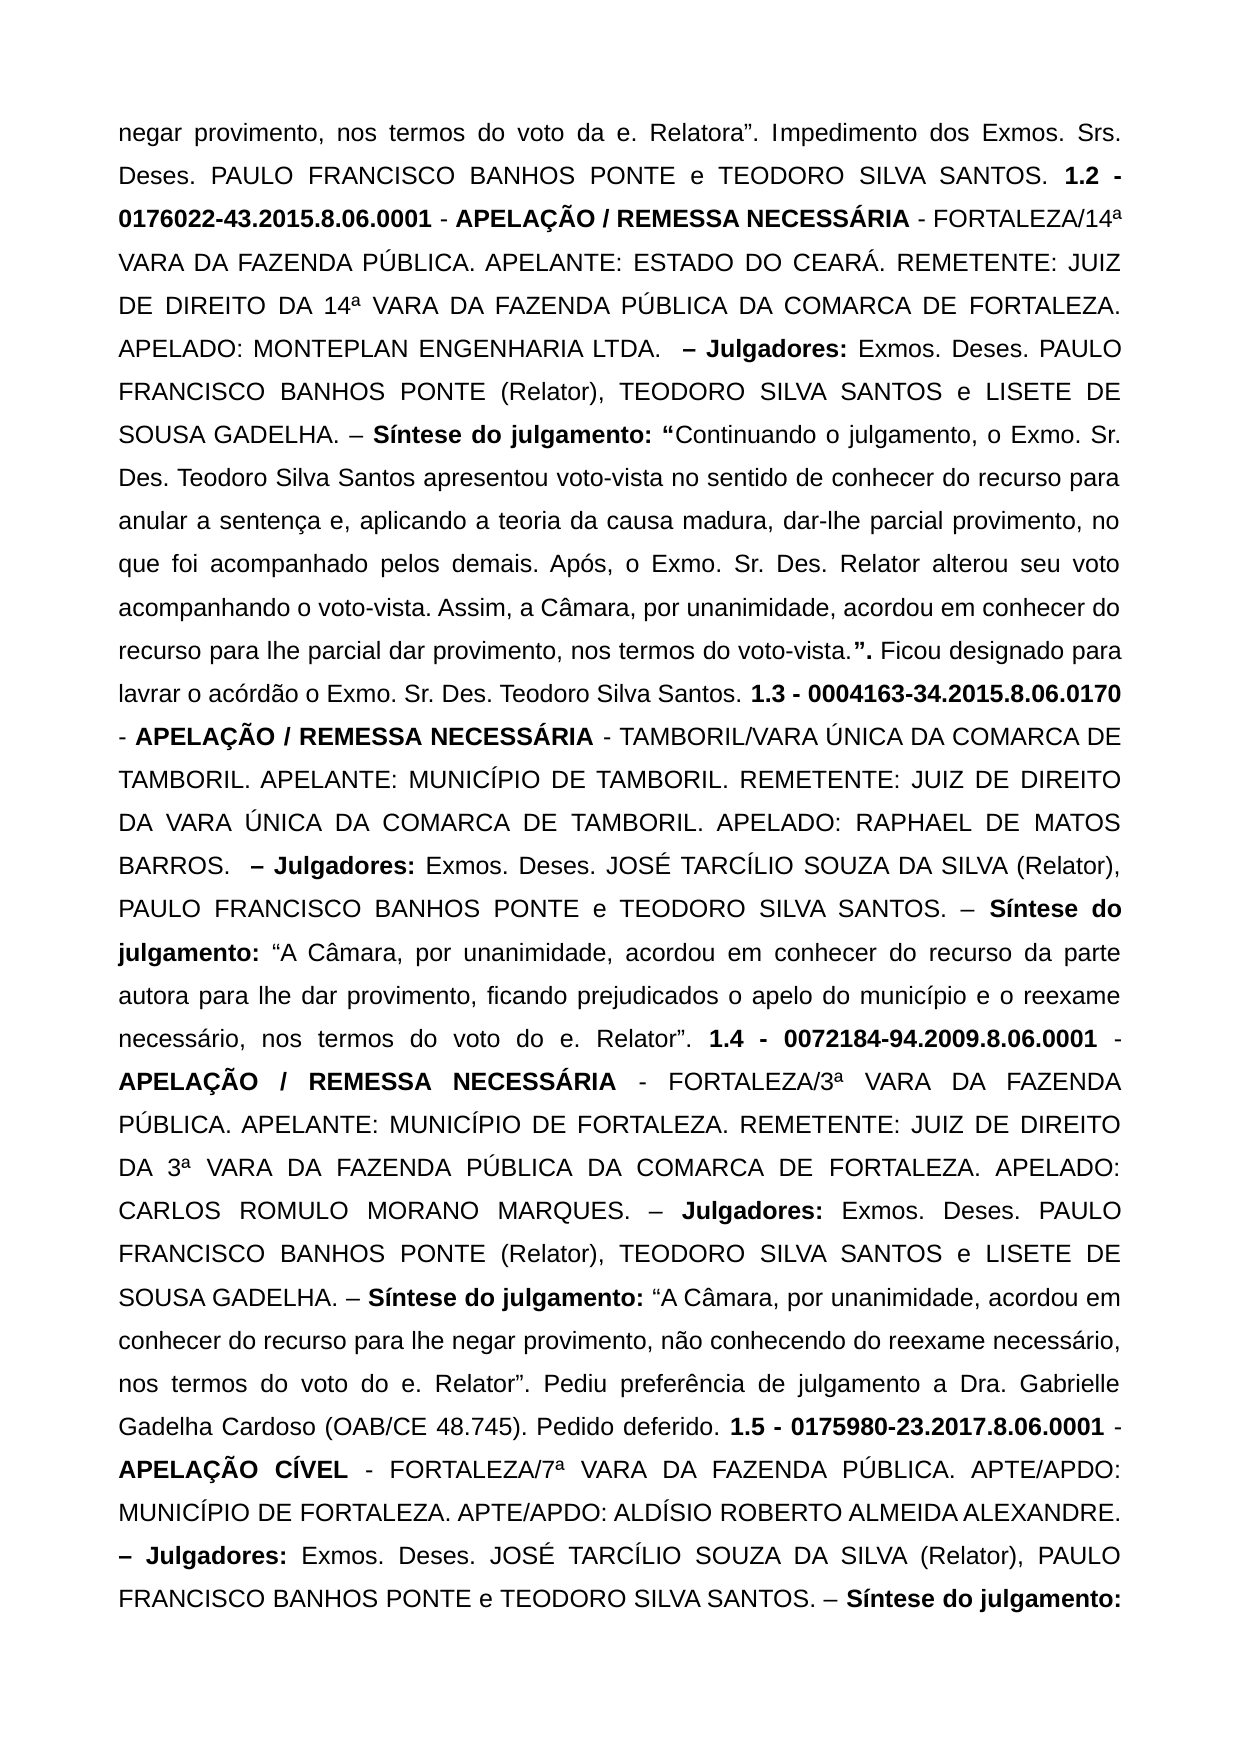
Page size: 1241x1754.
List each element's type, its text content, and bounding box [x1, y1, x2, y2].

text negar provimento, nos termos do voto da e. Relatora”. Impedimento dos Exmos. Srs. Deses. PAULO FRANCISCO BANHOS PONTE e TEODORO SILVA SANTOS. 1.2 - 0176022-43.2015.8.06.0001 - APELAÇÃO / REMESSA NECESSÁRIA - FORTALEZA/14ª VARA DA FAZENDA PÚBLICA. APELANTE: ESTADO DO CEARÁ. REMETENTE: JUIZ DE DIREITO DA 14ª VARA DA FAZENDA PÚBLICA DA COMARCA DE FORTALEZA. APELADO: MONTEPLAN ENGENHARIA LTDA. – Julgadores: Exmos. Deses. PAULO FRANCISCO BANHOS PONTE (Relator), TEODORO SILVA SANTOS e LISETE DE SOUSA GADELHA. – Síntese do julgamento: “Continuando o julgamento, o Exmo. Sr. Des. Teodoro Silva Santos apresentou voto-vista no sentido de conhecer do recurso para anular a sentença e, aplicando a teoria da causa madura, dar-lhe parcial provimento, no que foi acompanhado pelos demais. Após, o Exmo. Sr. Des. Relator alterou seu voto acompanhando o voto-vista. Assim, a Câmara, por unanimidade, acordou em conhecer do recurso para lhe parcial dar provimento, nos termos do voto-vista.”. Ficou designado para lavrar o acórdão o Exmo. Sr. Des. Teodoro Silva Santos. 1.3 - 0004163-34.2015.8.06.0170 - APELAÇÃO / REMESSA NECESSÁRIA - TAMBORIL/VARA ÚNICA DA COMARCA DE TAMBORIL. APELANTE: MUNICÍPIO DE TAMBORIL. REMETENTE: JUIZ DE DIREITO DA VARA ÚNICA DA COMARCA DE TAMBORIL. APELADO: RAPHAEL DE MATOS BARROS. – Julgadores: Exmos. Deses. JOSÉ TARCÍLIO SOUZA DA SILVA (Relator), PAULO FRANCISCO BANHOS PONTE e TEODORO SILVA SANTOS. – Síntese do julgamento: “A Câmara, por unanimidade, acordou em conhecer do recurso da parte autora para lhe dar provimento, ficando prejudicados o apelo do município e o reexame necessário, nos termos do voto do e. Relator”. 1.4 - 0072184-94.2009.8.06.0001 - APELAÇÃO / REMESSA NECESSÁRIA - FORTALEZA/3ª VARA DA FAZENDA PÚBLICA. APELANTE: MUNICÍPIO DE FORTALEZA. REMETENTE: JUIZ DE DIREITO DA 3ª VARA DA FAZENDA PÚBLICA DA COMARCA DE FORTALEZA. APELADO: CARLOS ROMULO MORANO MARQUES. – Julgadores: Exmos. Deses. PAULO FRANCISCO BANHOS PONTE (Relator), TEODORO SILVA SANTOS e LISETE DE SOUSA GADELHA. – Síntese do julgamento: “A Câmara, por unanimidade, acordou em conhecer do recurso para lhe negar provimento, não conhecendo do reexame necessário, nos termos do voto do e. Relator”. Pediu preferência de julgamento a Dra. Gabrielle Gadelha Cardoso (OAB/CE 48.745). Pedido deferido. 1.5 - 0175980-23.2017.8.06.0001 - APELAÇÃO CÍVEL - FORTALEZA/7ª VARA DA FAZENDA PÚBLICA. APTE/APDO: MUNICÍPIO DE FORTALEZA. APTE/APDO: ALDÍSIO ROBERTO ALMEIDA ALEXANDRE. – Julgadores: Exmos. Deses. JOSÉ TARCÍLIO SOUZA DA SILVA (Relator), PAULO FRANCISCO BANHOS PONTE e TEODORO SILVA SANTOS. – Síntese do julgamento: [118, 118, 1122, 1613]
